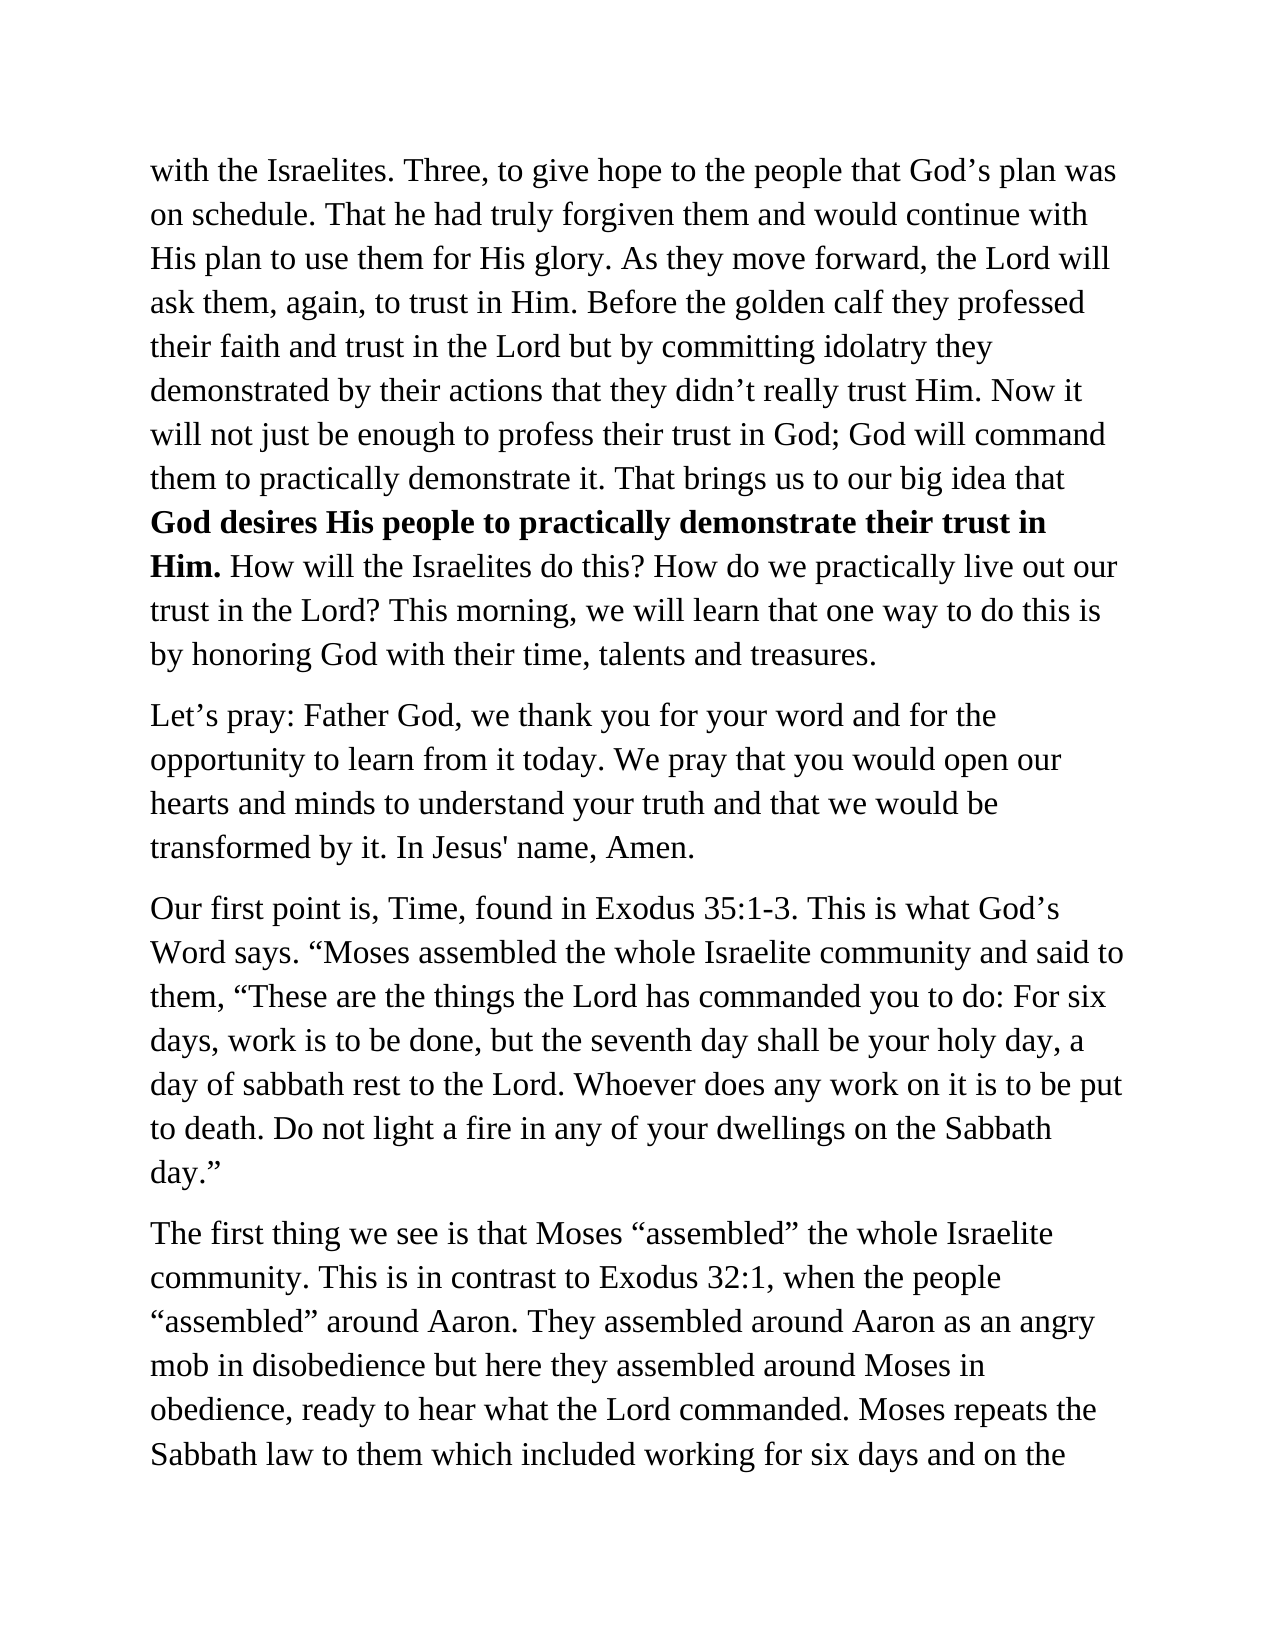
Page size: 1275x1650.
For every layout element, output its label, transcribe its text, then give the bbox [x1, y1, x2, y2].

text with the Israelites. Three, to give hope to the people that God’s plan was on schedule. That he had truly forgiven them and would continue with His plan to use them for His glory. As they move forward, the Lord will ask them, again, to trust in Him. Before the golden calf they professed their faith and trust in the Lord but by committing idolatry they demonstrated by their actions that they didn’t really trust Him. Now it will not just be enough to profess their trust in God; God will command them to practically demonstrate it. That brings us to our big idea that God desires His people to practically demonstrate their trust in Him. How will the Israelites do this? How do we practically live out our trust in the Lord? This morning, we will learn that one way to do this is by honoring God with their time, talents and treasures. [150, 150, 1125, 673]
text Let’s pray: Father God, we thank you for your word and for the opportunity to learn from it today. We pray that you would open our hearts and minds to understand your truth and that we would be transformed by it. In Jesus' name, Amen. [150, 695, 1125, 866]
text Our first point is, Time, found in Exodus 35:1-3. This is what God’s Word says. “Moses assembled the whole Israelite community and said to them, “These are the things the Lord has commanded you to do: For six days, work is to be done, but the seventh day shall be your holy day, a day of sabbath rest to the Lord. Whoever does any work on it is to be put to death. Do not light a fire in any of your dwellings on the Sabbath day.” [150, 888, 1125, 1191]
text The first thing we see is that Moses “assembled” the whole Israelite community. This is in contrast to Exodus 32:1, when the people “assembled” around Aaron. They assembled around Aaron as an angry mob in disobedience but here they assembled around Moses in obedience, ready to hear what the Lord commanded. Moses repeats the Sabbath law to them which included working for six days and on the [150, 1213, 1125, 1472]
